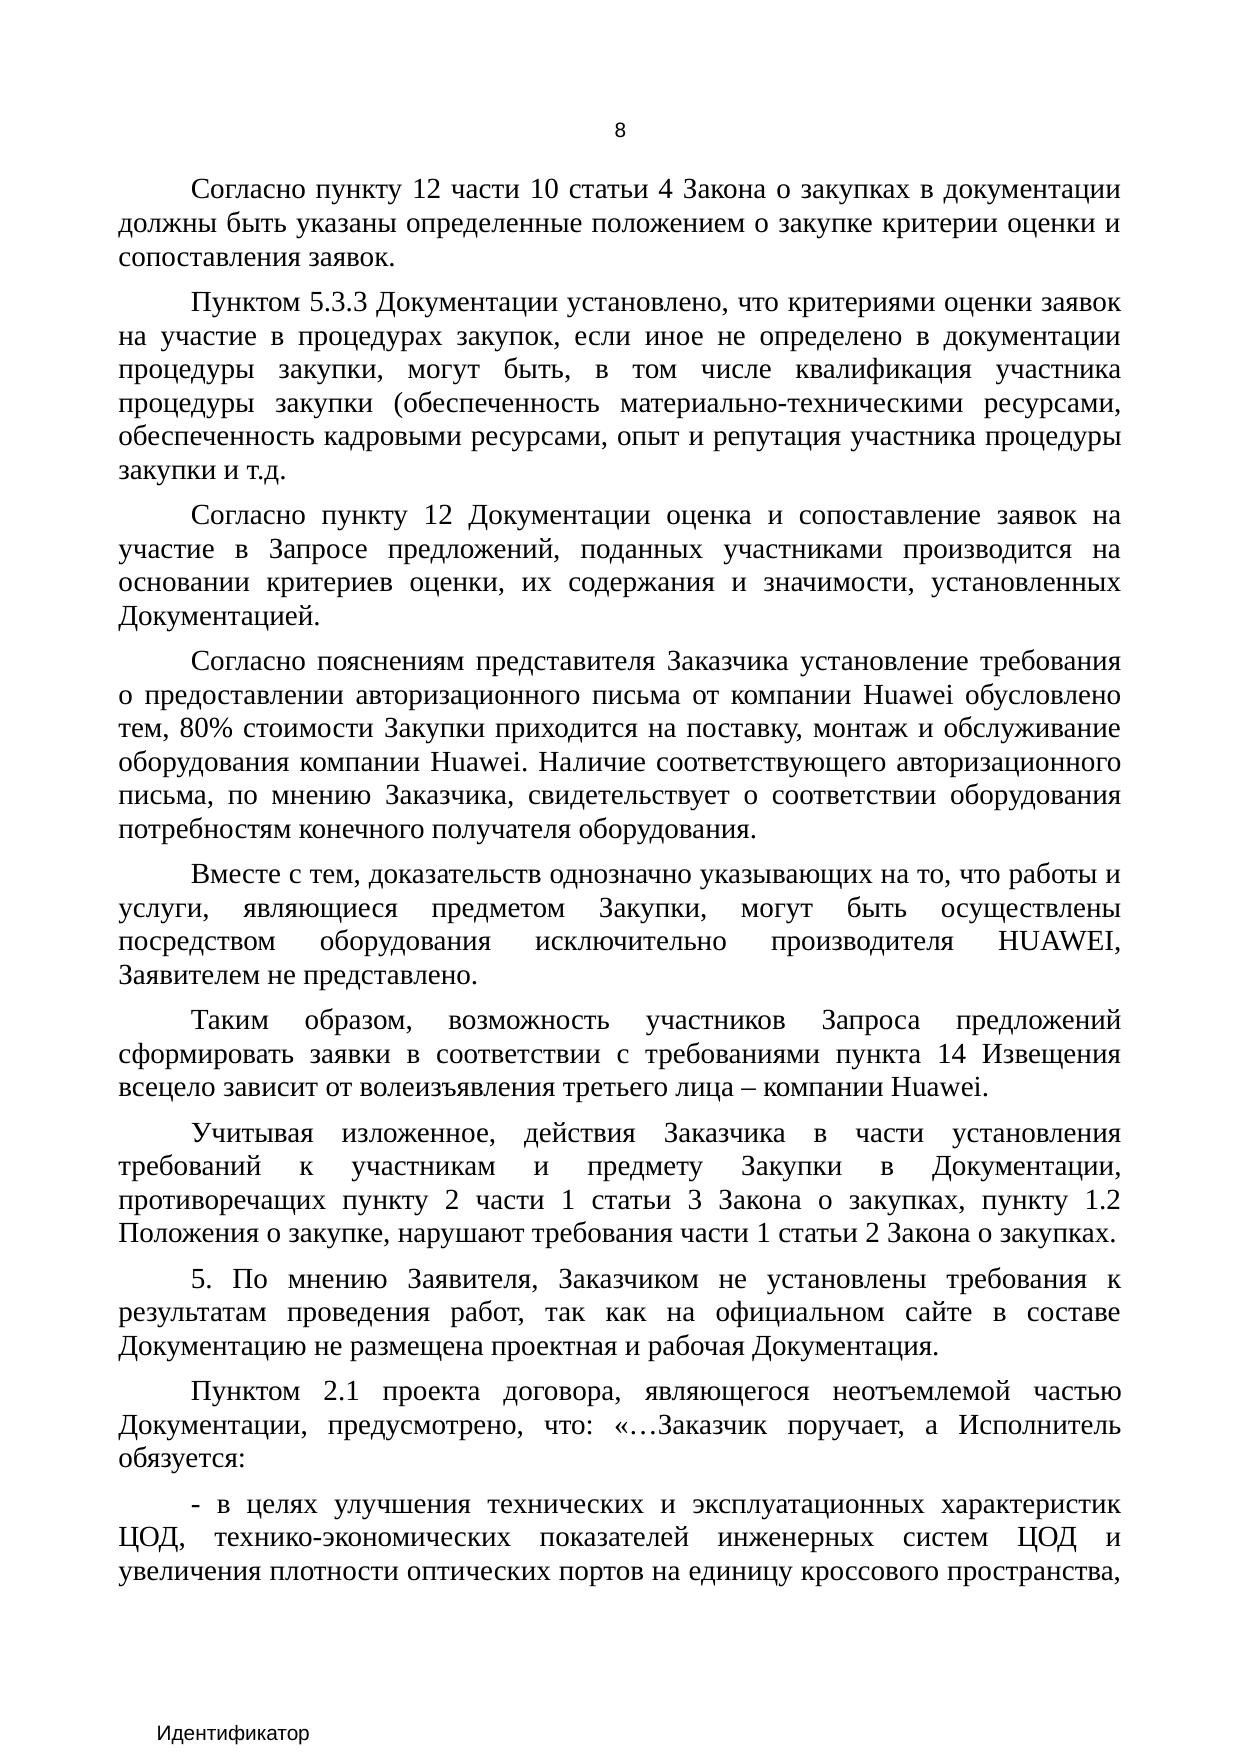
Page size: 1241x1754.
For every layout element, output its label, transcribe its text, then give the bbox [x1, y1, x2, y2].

text Пунктом 2.1 проекта договора, являющегося неотъемлемой частью Документации, предусмотрено, что: «…Заказчик поручает, а Исполнитель обязуется: [118, 1373, 1122, 1474]
text Пунктом 5.3.3 Документации установлено, что критериями оценки заявок на участие в процедурах закупок, если иное не определено в документации процедуры закупки, могут быть, в том числе квалификация участника процедуры закупки (обеспеченность материально-техническими ресурсами, обеспеченность кадровыми ресурсами, опыт и репутация участника процедуры закупки и т.д. [118, 284, 1122, 485]
text Согласно пояснениям представителя Заказчика установление требования о предоставлении авторизационного письма от компании Huawei обусловлено тем, 80% стоимости Закупки приходится на поставку, монтаж и обслуживание оборудования компании Huawei. Наличие соответствующего авторизационного письма, по мнению Заказчика, свидетельствует о соответствии оборудования потребностям конечного получателя оборудования. [118, 643, 1122, 844]
text 5. По мнению Заявителя, Заказчиком не установлены требования к результатам проведения работ, так как на официальном сайте в составе Документацию не размещена проектная и рабочая Документация. [118, 1261, 1122, 1362]
text Вместе с тем, доказательств однозначно указывающих на то, что работы и услуги, являющиеся предметом Закупки, могут быть осуществлены посредством оборудования исключительно производителя HUAWEI, Заявителем не представлено. [118, 856, 1122, 991]
text Учитывая изложенное, действия Заказчика в части установления требований к участникам и предмету Закупки в Документации, противоречащих пункту 2 части 1 статьи 3 Закона о закупках, пункту 1.2 Положения о закупке, нарушают требования части 1 статьи 2 Закона о закупках. [118, 1115, 1122, 1249]
text Таким образом, возможность участников Запроса предложений сформировать заявки в соответствии с требованиями пункта 14 Извещения всецело зависит от волеизъявления третьего лица – компании Huawei. [118, 1002, 1122, 1103]
text Согласно пункту 12 части 10 статьи 4 Закона о закупках в документации должны быть указаны определенные положением о закупке критерии оценки и сопоставления заявок. [118, 172, 1122, 272]
text Согласно пункту 12 Документации оценка и сопоставление заявок на участие в Запросе предложений, поданных участниками производится на основании критериев оценки, их содержания и значимости, установленных Документацией. [118, 497, 1122, 631]
text - в целях улучшения технических и эксплуатационных характеристик ЦОД, технико-экономических показателей инженерных систем ЦОД и увеличения плотности оптических портов на единицу кроссового пространства, [118, 1486, 1122, 1587]
